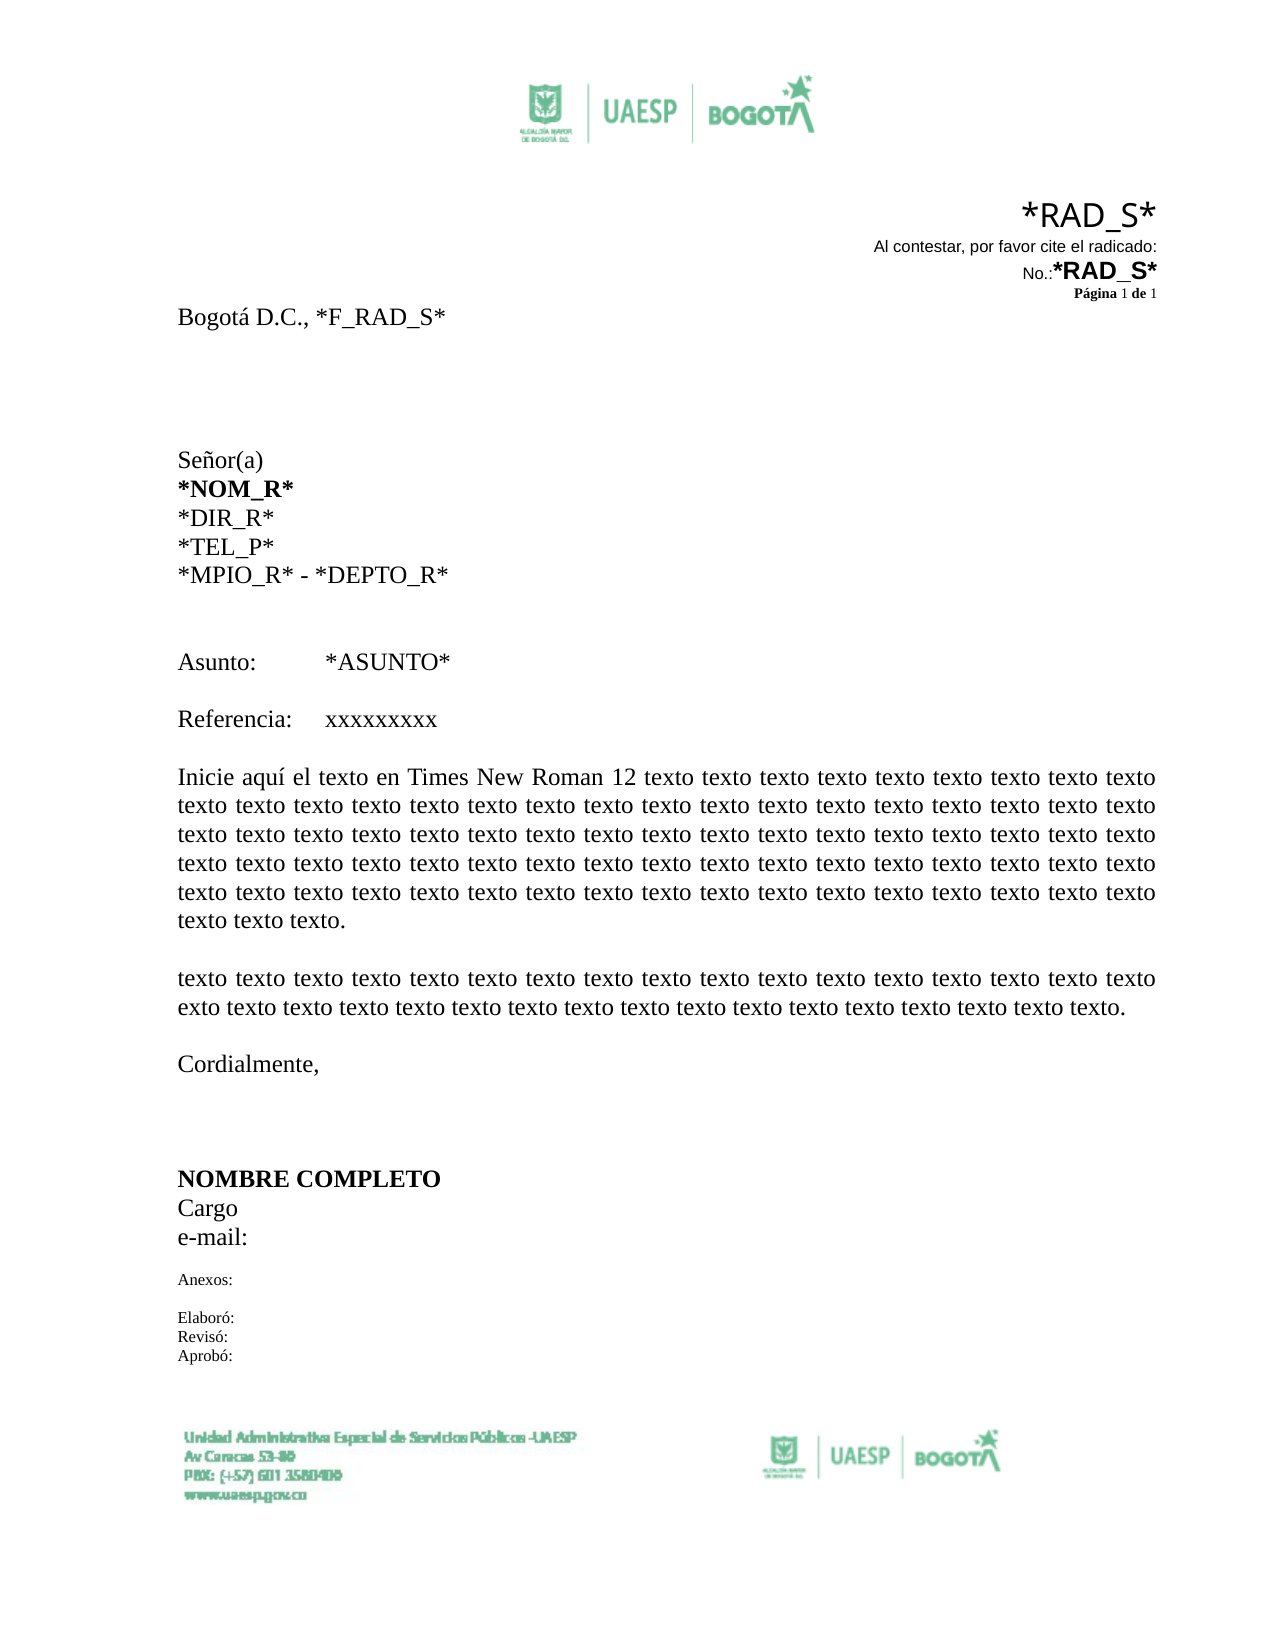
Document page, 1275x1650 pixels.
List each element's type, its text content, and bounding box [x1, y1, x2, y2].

text Aprobó: [177, 1346, 1157, 1365]
text *NOM_R* [177, 474, 1157, 503]
text Cargo [177, 1193, 1157, 1222]
text Cordialmente, [177, 1049, 1157, 1078]
text Señor(a) [177, 445, 1157, 474]
text NOMBRE COMPLETO [177, 1164, 1157, 1193]
text Referencia: xxxxxxxxx [177, 704, 1157, 733]
text *DIR_R* [177, 503, 1157, 532]
text *MPIO_R* - *DEPTO_R* [177, 560, 1157, 589]
text e-mail: [177, 1222, 1157, 1250]
text texto texto texto texto texto texto texto texto texto texto texto texto texto texto texto texto texto exto texto texto texto texto texto texto texto texto texto texto texto texto texto texto texto texto. [177, 963, 1157, 1020]
text Elaboró: [177, 1308, 1157, 1327]
text Asunto: *ASUNTO* [177, 647, 1157, 675]
text Revisó: [177, 1327, 1157, 1346]
text Inicie aquí el texto en Times New Roman 12 texto texto texto texto texto texto texto texto texto texto texto texto texto texto texto texto texto texto texto texto texto texto texto texto texto texto texto texto texto texto texto texto texto texto texto texto texto texto texto texto texto texto texto texto texto texto texto texto texto texto texto texto texto texto texto texto texto texto texto texto texto texto texto texto texto texto texto texto texto texto texto texto texto texto texto texto texto texto texto texto. [177, 762, 1157, 934]
text *TEL_P* [177, 532, 1157, 560]
text Anexos: [177, 1269, 1157, 1289]
